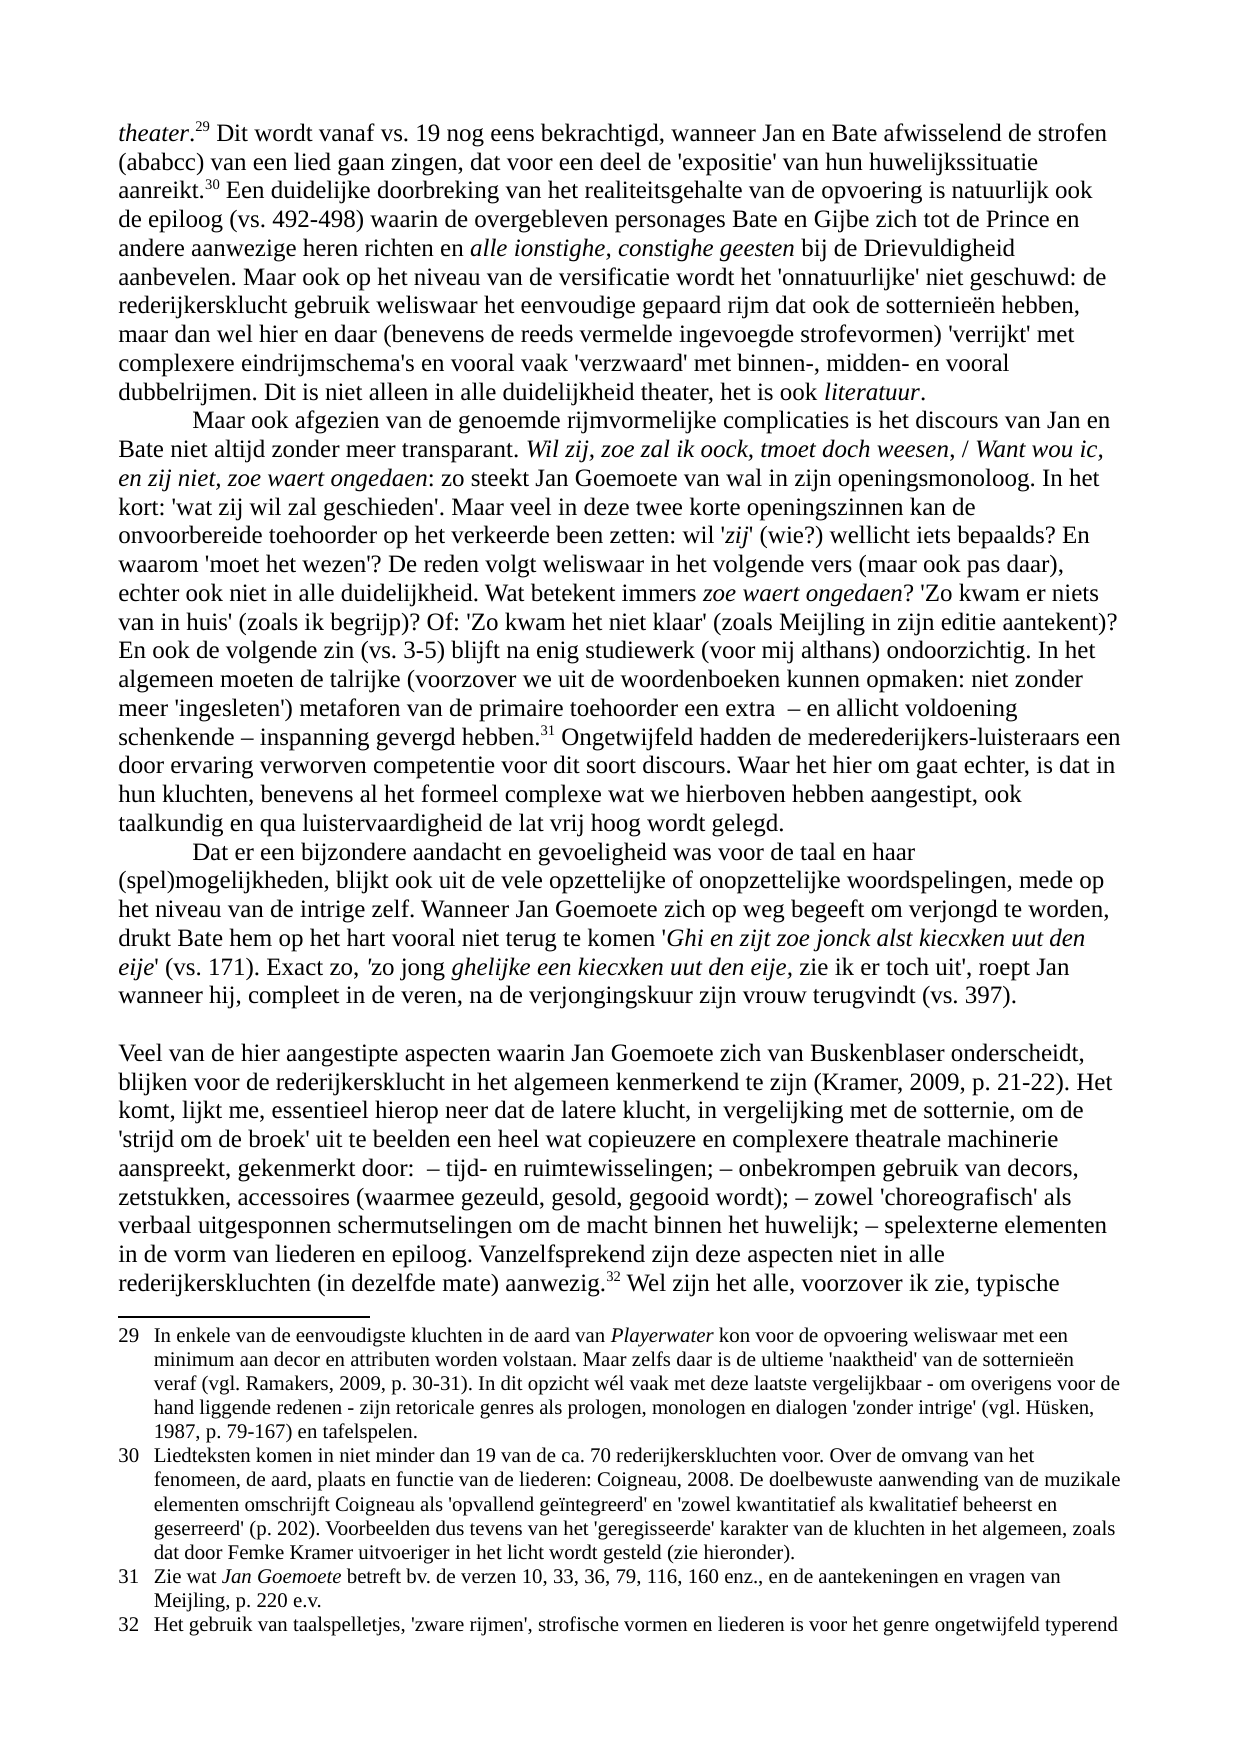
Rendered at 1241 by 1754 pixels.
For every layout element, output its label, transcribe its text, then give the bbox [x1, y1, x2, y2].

text In enkele van de eenvoudigste kluchten in de aard van Playerwater kon voor de opvoering weliswaar met een minimum aan decor en attributen worden volstaan. Maar zelfs daar is de ultieme 'naaktheid' van de sotternieën veraf (vgl. Ramakers, 2009, p. 30-31). In dit opzicht wél vaak met deze laatste vergelijkbaar - om overigens voor de hand liggende redenen - zijn retoricale genres als prologen, monologen en dialogen 'zonder intrige' (vgl. Hüsken, 1987, p. 79-167) en tafelspelen. [118, 1323, 1122, 1443]
text De complexere ruimtelijk-temporele structuur en de (onsympathieke) typering van de personages dragen sterk bij tot de doorbreking van de realiteitsillusie, waarmee het rederijkersspel zich in het algemeen van de sotternie differentieert. In Buskenblaser wordt een hic et nunc-illusie van het begin tot het einde volgehouden: vanaf de tot het publiek gerichte zelfaanprijzing van Gosen en zijn behandeling door de kwakzalver, via zijn terugweg naar huis, tot en met het finale handgemeen dat een 'natuurlijk', functioneel 'af' mogelijk maakt, komt niets of weinig eraan herinneren dat dit 'maar' toneel is. Goemoete daarentegen zit meteen in zijn personage van wapensmid, met de nodige zetstukken om dit te suggereren en ook enkele van Bates keuken- en wasgereedschappen behoren noodzakelijk tot het decor: we bevinden ons niet in een publieke ruimte, waar toevallig enkele merkwaardige gebeurtenissen zullen gaan langskomen, we kijken theater. Dit wordt vanaf vs. 19 nog eens bekrachtigd, wanneer Jan en Bate afwisselend de strofen (ababcc) van een lied gaan zingen, dat voor een deel de 'expositie' van hun huwelijkssituatie aanreikt. Een duidelijke doorbreking van het realiteitsgehalte van de opvoering is natuurlijk ook de epiloog (vs. 492-498) waarin de overgebleven personages Bate en Gijbe zich tot de Prince en andere aanwezige heren richten en alle ionstighe, constighe geesten bij de Drievuldigheid aanbevelen. Maar ook op het niveau van de versificatie wordt het 'onnatuurlijke' niet geschuwd: de rederijkersklucht gebruik weliswaar het eenvoudige gepaard rijm dat ook de sotternieën hebben, maar dan wel hier en daar (benevens de reeds vermelde ingevoegde strofevormen) 'verrijkt' met complexere eindrijmschema's en vooral vaak 'verzwaard' met binnen-, midden- en vooral dubbelrijmen. Dit is niet alleen in alle duidelijkheid theater, het is ook literatuur. [118, 118, 1122, 406]
text Veel van de hier aangestipte aspecten waarin Jan Goemoete zich van Buskenblaser onderscheidt, blijken voor de rederijkersklucht in het algemeen kenmerkend te zijn (Kramer, 2009, p. 21-22). Het komt, lijkt me, essentieel hierop neer dat de latere klucht, in vergelijking met de sotternie, om de 'strijd om de broek' uit te beelden een heel wat copieuzere en complexere theatrale machinerie aanspreekt, gekenmerkt door: – tijd- en ruimtewisselingen; – onbekrompen gebruik van decors, zetstukken, accessoires (waarmee gezeuld, gesold, gegooid wordt); – zowel 'choreografisch' als verbaal uitgesponnen schermutselingen om de macht binnen het huwelijk; – spelexterne elementen in de vorm van liederen en epiloog. Vanzelfsprekend zijn deze aspecten niet in alle rederijkerskluchten (in dezelfde mate) aanwezig. Wel zijn het alle, voorzover ik zie, typische [118, 1038, 1122, 1297]
text Maar ook afgezien van de genoemde rijmvormelijke complicaties is het discours van Jan en Bate niet altijd zonder meer transparant. Wil zij, zoe zal ik oock, tmoet doch weesen, / Want wou ic, en zij niet, zoe waert ongedaen: zo steekt Jan Goemoete van wal in zijn openingsmonoloog. In het kort: 'wat zij wil zal geschieden'. Maar veel in deze twee korte openingszinnen kan de onvoorbereide toehoorder op het verkeerde been zetten: wil 'zij' (wie?) wellicht iets bepaalds? En waarom 'moet het wezen'? De reden volgt weliswaar in het volgende vers (maar ook pas daar), echter ook niet in alle duidelijkheid. Wat betekent immers zoe waert ongedaen? 'Zo kwam er niets van in huis' (zoals ik begrijp)? Of: 'Zo kwam het niet klaar' (zoals Meijling in zijn editie aantekent)? En ook de volgende zin (vs. 3-5) blijft na enig studiewerk (voor mij althans) ondoorzichtig. In het algemeen moeten de talrijke (voorzover we uit de woordenboeken kunnen opmaken: niet zonder meer 'ingesleten') metaforen van de primaire toehoorder een extra – en allicht voldoening schenkende – inspanning gevergd hebben. Ongetwijfeld hadden de mederederijkers-luisteraars een door ervaring verworven competentie voor dit soort discours. Waar het hier om gaat echter, is dat in hun kluchten, benevens al het formeel complexe wat we hierboven hebben aangestipt, ook taalkundig en qua luistervaardigheid de lat vrij hoog wordt gelegd. [118, 406, 1122, 837]
text Het gebruik van taalspelletjes, 'zware rijmen', strofische vormen en liederen is voor het genre ongetwijfeld typerend [118, 1612, 1122, 1636]
text Liedteksten komen in niet minder dan 19 van de ca. 70 rederijkerskluchten voor. Over de omvang van het fenomeen, de aard, plaats en functie van de liederen: Coigneau, 2008. De doelbewuste aanwending van de muzikale elementen omschrijft Coigneau als 'opvallend geïntegreerd' en 'zowel kwantitatief als kwalitatief beheerst en geserreerd' (p. 202). Voorbeelden dus tevens van het 'geregisseerde' karakter van de kluchten in het algemeen, zoals dat door Femke Kramer uitvoeriger in het licht wordt gesteld (zie hieronder). [118, 1443, 1122, 1564]
text Zie wat Jan Goemoete betreft bv. de verzen 10, 33, 36, 79, 116, 160 enz., en de aantekeningen en vragen van Meijling, p. 220 e.v. [118, 1564, 1122, 1612]
text Dat er een bijzondere aandacht en gevoeligheid was voor de taal en haar (spel)mogelijkheden, blijkt ook uit de vele opzettelijke of onopzettelijke woordspelingen, mede op het niveau van de intrige zelf. Wanneer Jan Goemoete zich op weg begeeft om verjongd te worden, drukt Bate hem op het hart vooral niet terug te komen 'Ghi en zijt zoe jonck alst kiecxken uut den eije' (vs. 171). Exact zo, 'zo jong ghelijke een kiecxken uut den eije, zie ik er toch uit', roept Jan wanneer hij, compleet in de veren, na de verjongingskuur zijn vrouw terugvindt (vs. 397). [118, 837, 1122, 1009]
